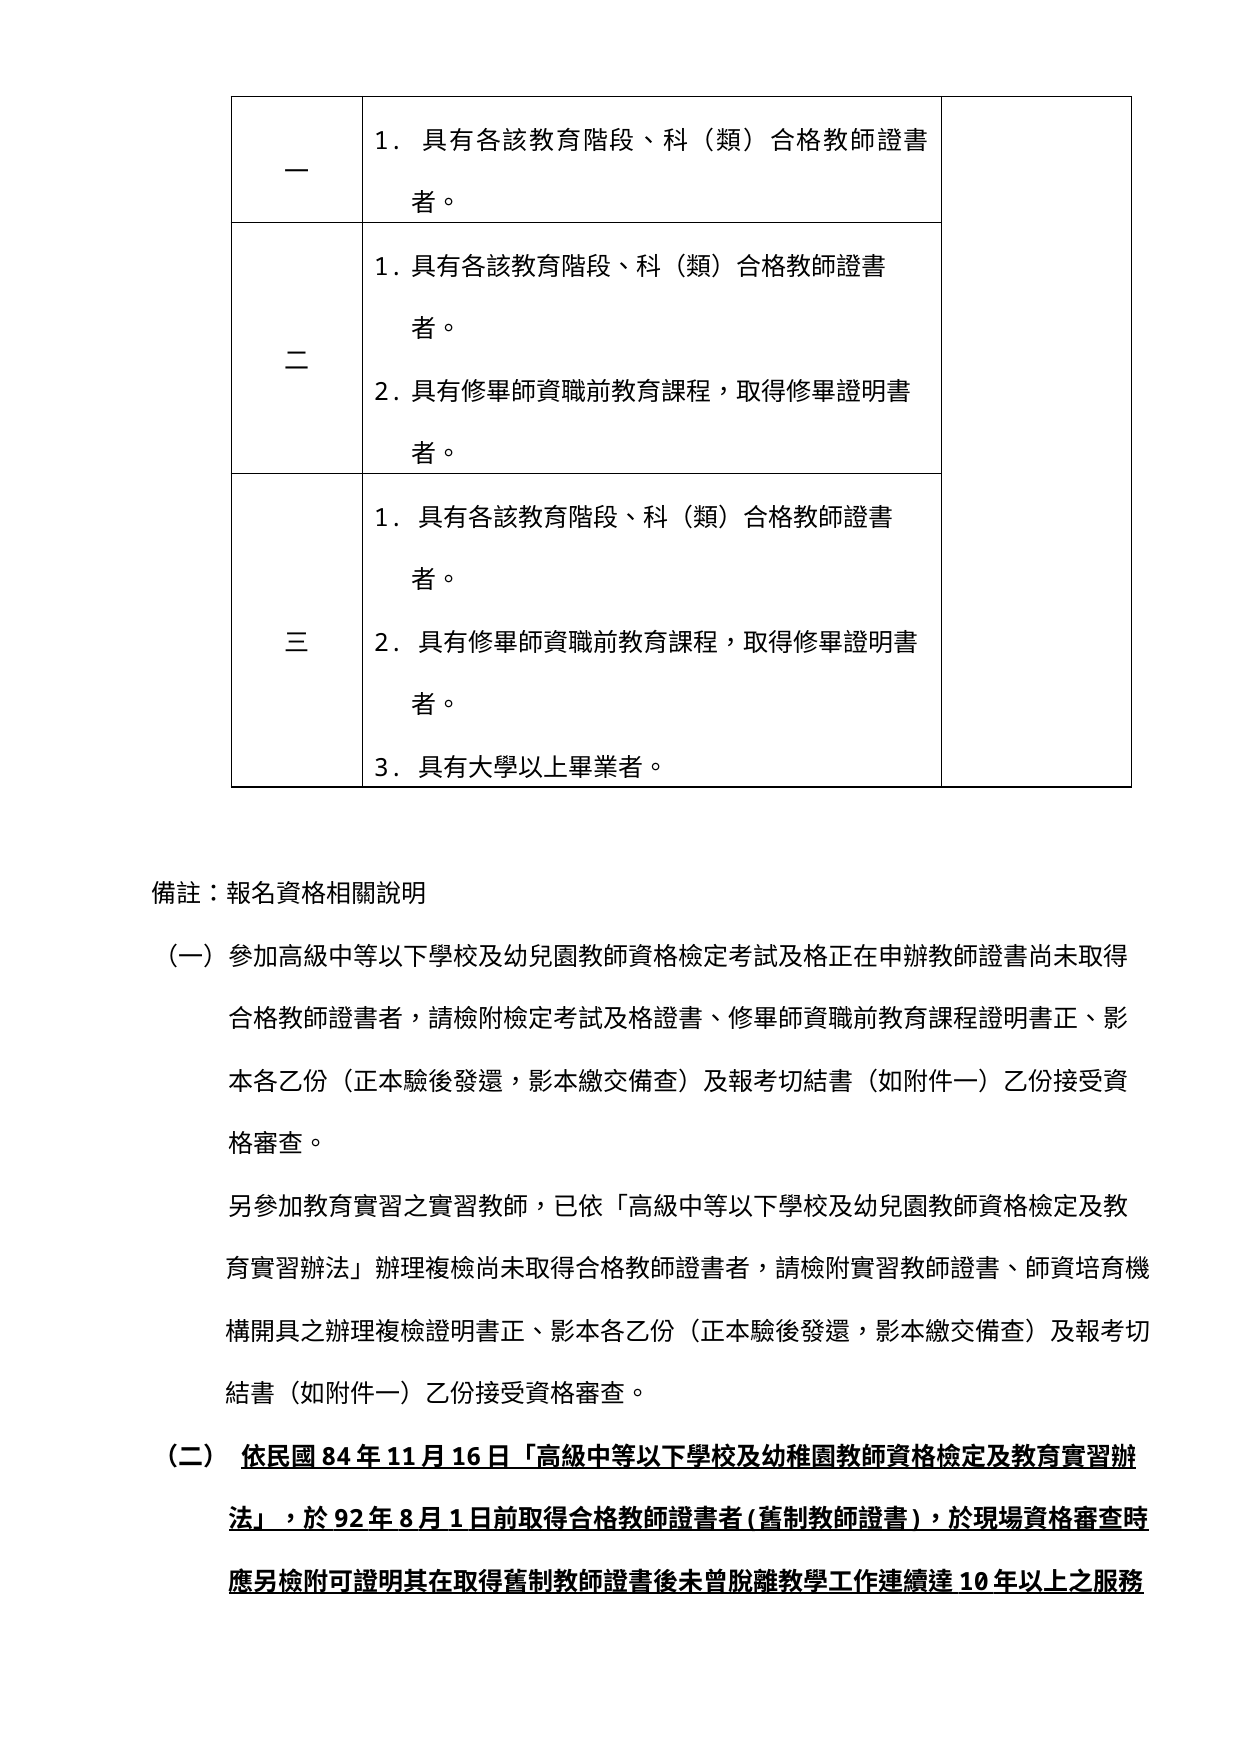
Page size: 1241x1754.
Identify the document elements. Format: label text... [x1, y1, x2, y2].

text 另參加教育實習之實習教師，已依「高級中等以下學校及幼兒園教師資格檢定及教育實習辦法」辦理複檢尚未取得合格教師證書者，請檢附實習教師證書、師資培育機構開具之辦理複檢證明書正、影本各乙份（正本驗後發還，影本繳交備查）及報考切結書（如附件一）乙份接受資格審查。 [225, 1162, 1152, 1412]
table_cell 三 [232, 474, 362, 786]
table_cell 二 [232, 223, 362, 473]
table_cell 1. 具有各該教育階段、科（類）合格教師證書者。 [363, 97, 941, 222]
table_cell 1. 具有各該教育階段、科（類）合格教師證書者。 2. 具有修畢師資職前教育課程，取得修畢證明書者。 3. 具有大學以上畢業者。 [363, 474, 941, 786]
text （一）參加高級中等以下學校及幼兒園教師資格檢定考試及格正在申辦教師證書尚未取得合格教師證書者，請檢附檢定考試及格證書、修畢師資職前教育課程證明書正、影本各乙份（正本驗後發還，影本繳交備查）及報考切結書（如附件一）乙份接受資格審查。 [154, 912, 1152, 1162]
text 備註：報名資格相關說明 [89, 850, 1152, 912]
text （二） 依民國84年11月16日「高級中等以下學校及幼稚園教師資格檢定及教育實習辦法」，於92年8月1日前取得合格教師證書者(舊制教師證書)，於現場資格審查時應另檢附可證明其在取得舊制教師證書後未曾脫離教學工作連續達10年以上之服務 [154, 1412, 1152, 1600]
table_cell 一 [232, 97, 362, 222]
table_cell [942, 97, 1131, 786]
table_cell 具有各該教育階段、科（類）合格教師證書者。 具有修畢師資職前教育課程，取得修畢證明書者。 [363, 223, 941, 473]
